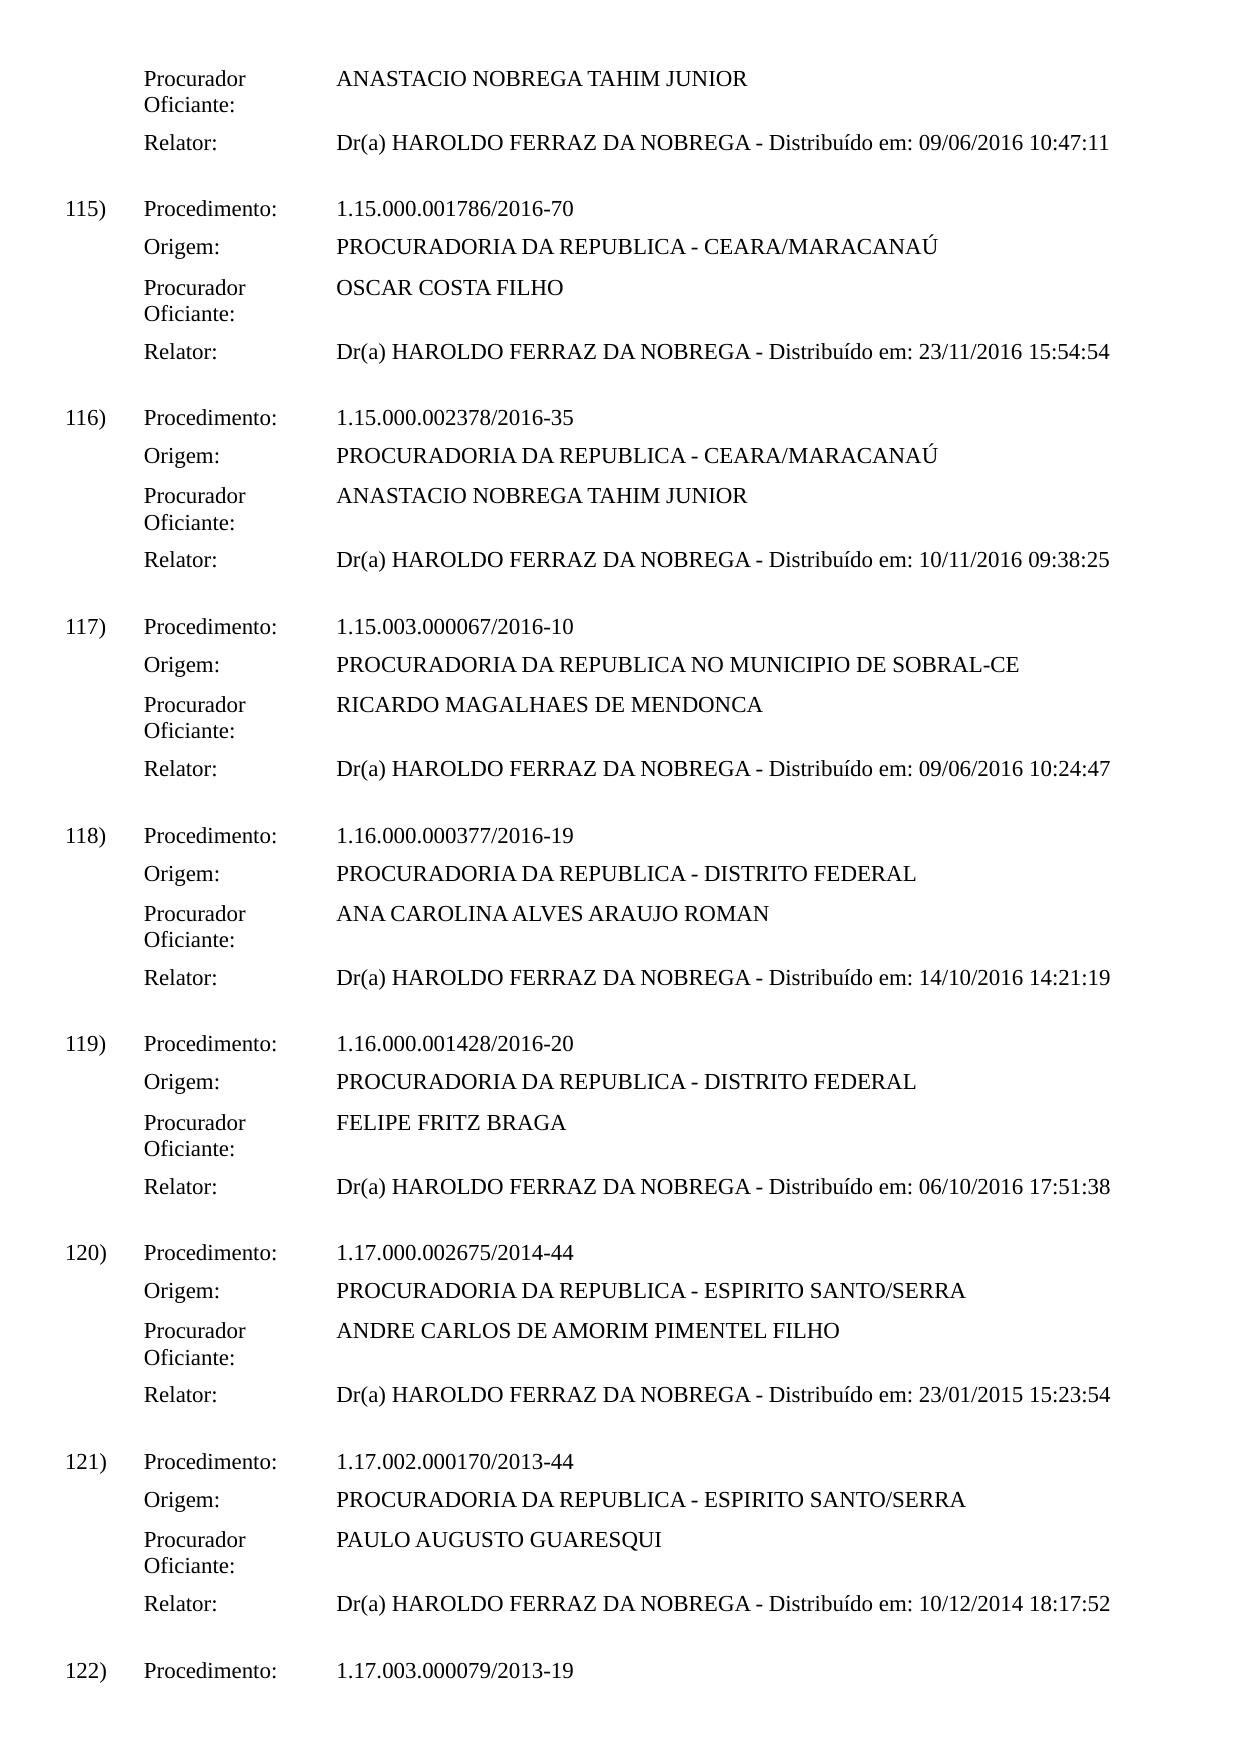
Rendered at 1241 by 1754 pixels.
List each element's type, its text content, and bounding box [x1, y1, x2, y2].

table_cell Dr(a) HAROLDO FERRAZ DA NOBREGA - Distribuído em: 23/11/2016 15:54:54 [330, 332, 1181, 372]
table_cell Relator: [138, 1376, 330, 1416]
table_cell [59, 854, 138, 894]
table_cell [59, 477, 138, 541]
table_cell PROCURADORIA DA REPUBLICA - DISTRITO FEDERAL [330, 854, 1181, 894]
table_header Procedimento: [138, 190, 330, 228]
table_cell [59, 1063, 138, 1103]
table_header 118) [59, 816, 138, 854]
table_header Procedimento: [138, 1651, 330, 1689]
table_cell PROCURADORIA DA REPUBLICA - CEARA/MARACANAÚ [330, 436, 1181, 477]
table_cell Relator: [138, 958, 330, 998]
table_cell Relator: [138, 332, 330, 372]
table_cell ANDRE CARLOS DE AMORIM PIMENTEL FILHO [330, 1312, 1181, 1376]
table_header 1.17.000.002675/2014-44 [330, 1234, 1181, 1271]
table_header Procedimento: [138, 399, 330, 436]
table_header Procedimento: [138, 607, 330, 645]
table_header 122) [59, 1651, 138, 1689]
table_cell PAULO AUGUSTO GUARESQUI [330, 1520, 1181, 1584]
table_cell [59, 1585, 138, 1625]
table_cell Procurador Oficiante: [138, 477, 330, 541]
table_cell [59, 1167, 138, 1207]
table_cell Dr(a) HAROLDO FERRAZ DA NOBREGA - Distribuído em: 14/10/2016 14:21:19 [330, 958, 1181, 998]
table_cell [59, 685, 138, 749]
table_header Procedimento: [138, 1234, 330, 1271]
table_cell Relator: [138, 750, 330, 790]
table_cell Origem: [138, 228, 330, 268]
table_cell Dr(a) HAROLDO FERRAZ DA NOBREGA - Distribuído em: 06/10/2016 17:51:38 [330, 1167, 1181, 1207]
table_cell Procurador Oficiante: [138, 59, 330, 123]
table_cell Procurador Oficiante: [138, 894, 330, 958]
table_cell PROCURADORIA DA REPUBLICA - DISTRITO FEDERAL [330, 1063, 1181, 1103]
table_cell [59, 1520, 138, 1584]
table_cell RICARDO MAGALHAES DE MENDONCA [330, 685, 1181, 749]
table_cell ANASTACIO NOBREGA TAHIM JUNIOR [330, 59, 1181, 123]
table_cell [59, 1103, 138, 1167]
table_cell Dr(a) HAROLDO FERRAZ DA NOBREGA - Distribuído em: 10/11/2016 09:38:25 [330, 541, 1181, 581]
table_cell [59, 228, 138, 268]
table_cell PROCURADORIA DA REPUBLICA - ESPIRITO SANTO/SERRA [330, 1480, 1181, 1520]
table_header 116) [59, 399, 138, 436]
table_header Procedimento: [138, 816, 330, 854]
table_cell [59, 645, 138, 685]
table_cell [59, 123, 138, 163]
table_header 1.15.003.000067/2016-10 [330, 607, 1181, 645]
table_header 115) [59, 190, 138, 228]
table_cell Origem: [138, 436, 330, 477]
table_header 1.17.002.000170/2013-44 [330, 1442, 1181, 1480]
table_cell Origem: [138, 854, 330, 894]
table_header 1.17.003.000079/2013-19 [330, 1651, 1181, 1689]
table_cell [59, 958, 138, 998]
table_cell Origem: [138, 1063, 330, 1103]
table_cell [59, 1376, 138, 1416]
table_header 1.15.000.001786/2016-70 [330, 190, 1181, 228]
table_header Procedimento: [138, 1025, 330, 1063]
table_cell [59, 1271, 138, 1312]
table_cell Dr(a) HAROLDO FERRAZ DA NOBREGA - Distribuído em: 10/12/2014 18:17:52 [330, 1585, 1181, 1625]
table_cell Procurador Oficiante: [138, 268, 330, 332]
table_cell [59, 541, 138, 581]
table_header 119) [59, 1025, 138, 1063]
table_cell [59, 750, 138, 790]
table_cell ANA CAROLINA ALVES ARAUJO ROMAN [330, 894, 1181, 958]
table_cell Relator: [138, 1585, 330, 1625]
table_cell Procurador Oficiante: [138, 1520, 330, 1584]
table_header 117) [59, 607, 138, 645]
table_header 121) [59, 1442, 138, 1480]
table_cell [59, 268, 138, 332]
table_cell FELIPE FRITZ BRAGA [330, 1103, 1181, 1167]
table_cell ANASTACIO NOBREGA TAHIM JUNIOR [330, 477, 1181, 541]
table_cell Origem: [138, 1271, 330, 1312]
table_cell [59, 332, 138, 372]
table_cell Relator: [138, 1167, 330, 1207]
table_cell OSCAR COSTA FILHO [330, 268, 1181, 332]
table_header Procedimento: [138, 1442, 330, 1480]
table_cell Origem: [138, 1480, 330, 1520]
table_cell Origem: [138, 645, 330, 685]
table_cell [59, 1480, 138, 1520]
table_cell PROCURADORIA DA REPUBLICA NO MUNICIPIO DE SOBRAL-CE [330, 645, 1181, 685]
table_header 120) [59, 1234, 138, 1271]
table_cell PROCURADORIA DA REPUBLICA - ESPIRITO SANTO/SERRA [330, 1271, 1181, 1312]
table_cell [59, 59, 138, 123]
table_cell Dr(a) HAROLDO FERRAZ DA NOBREGA - Distribuído em: 09/06/2016 10:24:47 [330, 750, 1181, 790]
table_cell [59, 436, 138, 477]
table_cell Procurador Oficiante: [138, 1103, 330, 1167]
table_cell PROCURADORIA DA REPUBLICA - CEARA/MARACANAÚ [330, 228, 1181, 268]
table_cell Procurador Oficiante: [138, 1312, 330, 1376]
table_cell [59, 1312, 138, 1376]
table_header 1.15.000.002378/2016-35 [330, 399, 1181, 436]
table_cell Dr(a) HAROLDO FERRAZ DA NOBREGA - Distribuído em: 09/06/2016 10:47:11 [330, 123, 1181, 163]
table_cell Procurador Oficiante: [138, 685, 330, 749]
table_header 1.16.000.001428/2016-20 [330, 1025, 1181, 1063]
table_cell Relator: [138, 123, 330, 163]
table_cell Relator: [138, 541, 330, 581]
table_cell [59, 894, 138, 958]
table_cell Dr(a) HAROLDO FERRAZ DA NOBREGA - Distribuído em: 23/01/2015 15:23:54 [330, 1376, 1181, 1416]
table_header 1.16.000.000377/2016-19 [330, 816, 1181, 854]
